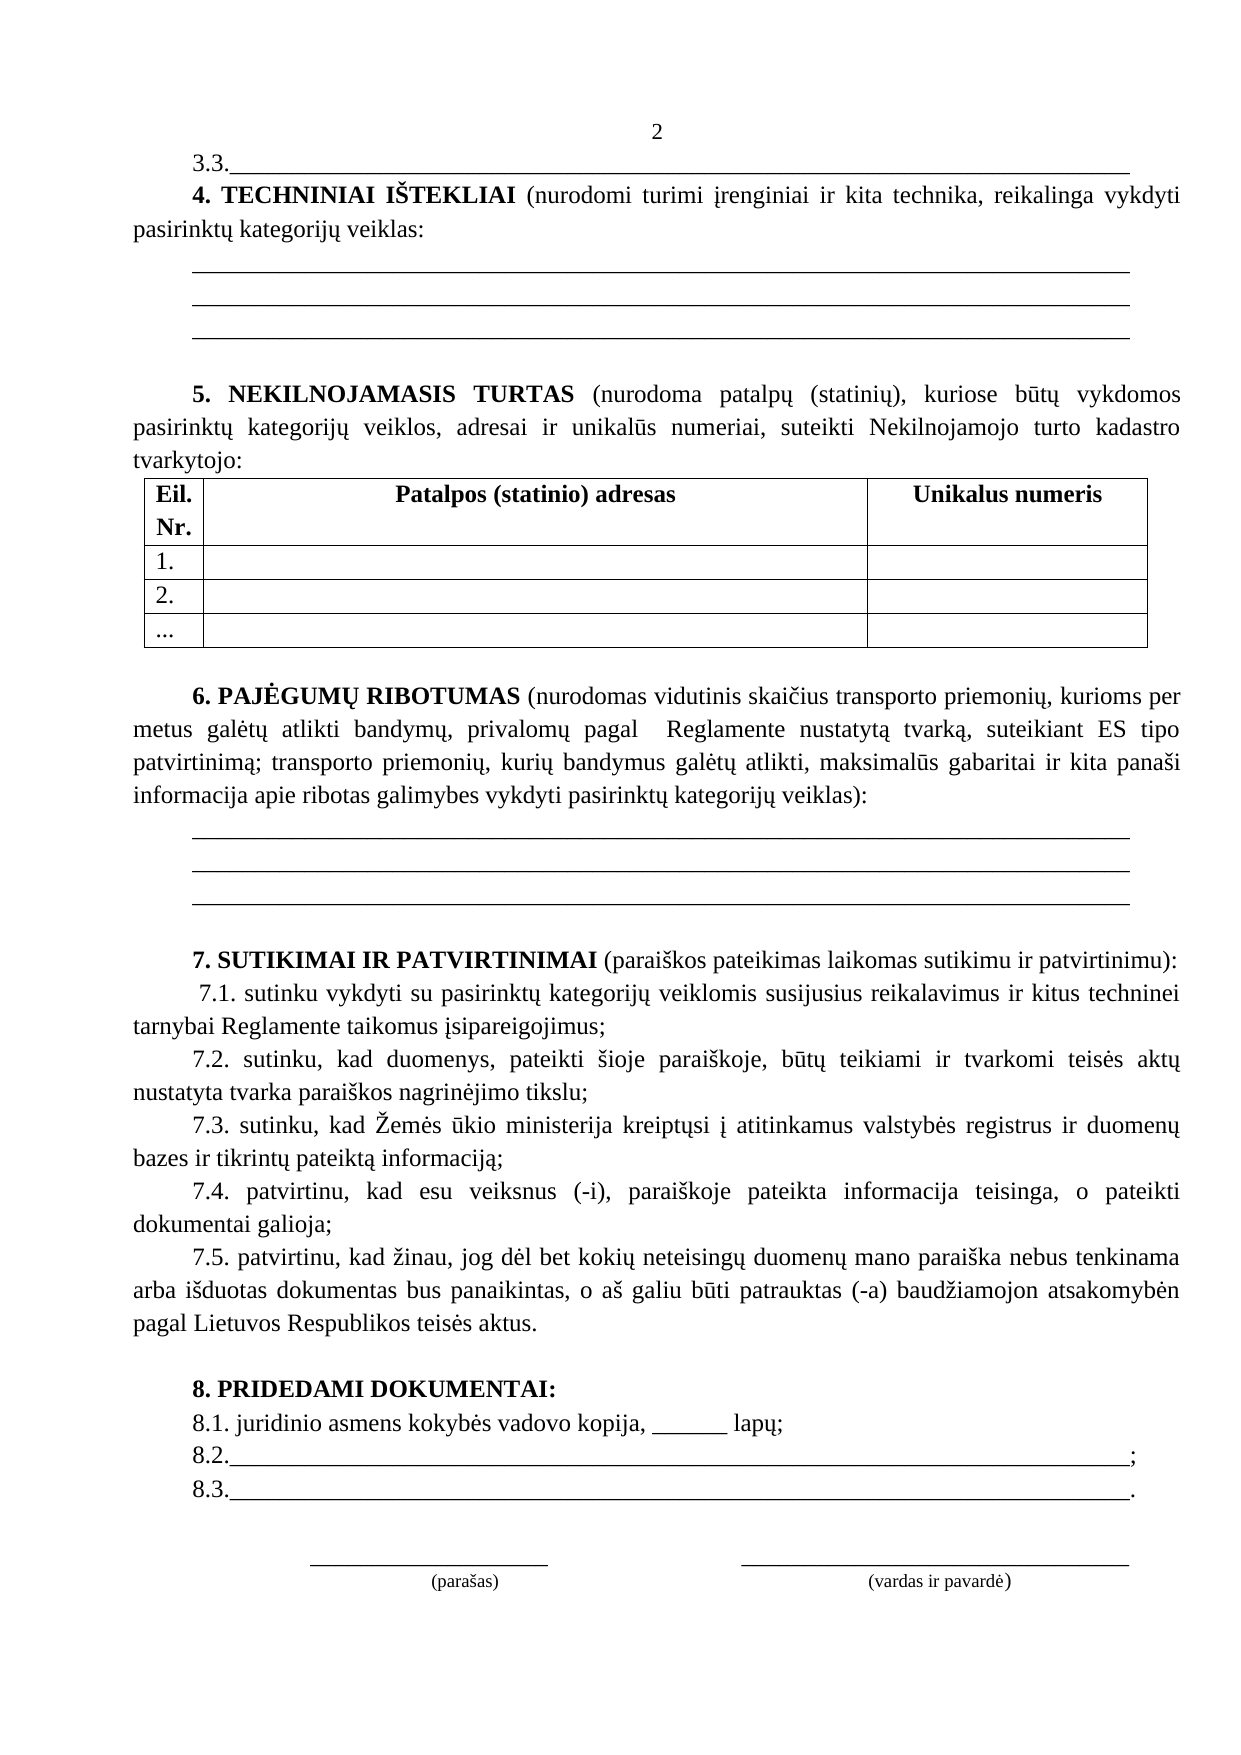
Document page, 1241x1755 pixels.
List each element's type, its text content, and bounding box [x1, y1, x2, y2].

text 5. NEKILNOJAMASIS TURTAS (nurodoma patalpų (statinių), kuriose būtų vykdomos pasirinktų kategorijų veiklos, adresai ir unikalūs numeriai, suteikti Nekilnojamojo turto kadastro tvarkytojo: [133, 379, 1181, 473]
text 8.3.________________________________________________________________________. [133, 1474, 1181, 1502]
text ___________________________________________________________________________ [133, 879, 1181, 908]
table_cell [868, 546, 1147, 579]
text 7.4. patvirtinu, kad esu veiksnus (-i), paraiškoje pateikta informacija teisinga, o pateikti dokumentai galioja; [133, 1176, 1181, 1238]
table_cell 2. [145, 580, 203, 613]
text 7.5. patvirtinu, kad žinau, jog dėl bet kokių neteisingų duomenų mano paraiška nebus tenkinama arba išduotas dokumentas bus panaikintas, o aš galiu būti patrauktas (-a) baudžiamojon atsakomybėn pagal Lietuvos Respublikos teisės aktus. [133, 1242, 1181, 1337]
text ___________________________________________________________________________ [133, 247, 1181, 275]
text ___________________________________________________________________________ [133, 813, 1181, 842]
table_header Patalpos (statinio) adresas [204, 479, 867, 545]
table_cell 1. [145, 546, 203, 579]
text 7.3. sutinku, kad Žemės ūkio ministerija kreiptųsi į atitinkamus valstybės registrus ir duomenų bazes ir tikrintų pateiktą informaciją; [133, 1110, 1181, 1172]
table_header Eil. Nr. [145, 479, 203, 545]
table_cell [868, 580, 1147, 613]
text ___________________ _______________________________ [310, 1540, 1181, 1568]
text 8.1. juridinio asmens kokybės vadovo kopija, ______ lapų; [133, 1408, 1181, 1436]
table_header Unikalus numeris [868, 479, 1147, 545]
text 8. PRIDEDAMI DOKUMENTAI: [133, 1374, 1181, 1403]
table_cell [868, 614, 1147, 647]
text 4. TECHNINIAI IŠTEKLIAI (nurodomi turimi įrenginiai ir kita technika, reikalinga vykdyti pasirinktų kategorijų veiklas: [133, 181, 1181, 242]
text ___________________________________________________________________________ [133, 846, 1181, 875]
text ___________________________________________________________________________ [133, 280, 1181, 308]
table_cell ... [145, 614, 203, 647]
text 7.2. sutinku, kad duomenys, pateikti šioje paraiškoje, būtų teikiami ir tvarkomi teisės aktų nustatyta tvarka paraiškos nagrinėjimo tikslu; [133, 1044, 1181, 1106]
text (parašas) (vardas ir pavardė) [133, 1568, 1181, 1592]
text 7. SUTIKIMAI IR PATVIRTINIMAI (paraiškos pateikimas laikomas sutikimu ir patvirtinimu): [133, 945, 1181, 974]
text 8.2.________________________________________________________________________; [133, 1441, 1181, 1469]
table_cell [204, 580, 867, 613]
table_cell [204, 546, 867, 579]
text 6. PAJĖGUMŲ RIBOTUMAS (nurodomas vidutinis skaičius transporto priemonių, kurioms per metus galėtų atlikti bandymų, privalomų pagal Reglamente nustatytą tvarką, suteikiant ES tipo patvirtinimą; transporto priemonių, kurių bandymus galėtų atlikti, maksimalūs gabaritai ir kita panaši informacija apie ribotas galimybes vykdyti pasirinktų kategorijų veiklas): [133, 681, 1181, 809]
table_cell [204, 614, 867, 647]
text ___________________________________________________________________________ [133, 313, 1181, 341]
text 3.3.________________________________________________________________________ [133, 148, 1181, 176]
text 7.1. sutinku vykdyti su pasirinktų kategorijų veiklomis susijusius reikalavimus ir kitus techninei tarnybai Reglamente taikomus įsipareigojimus; [133, 978, 1181, 1040]
